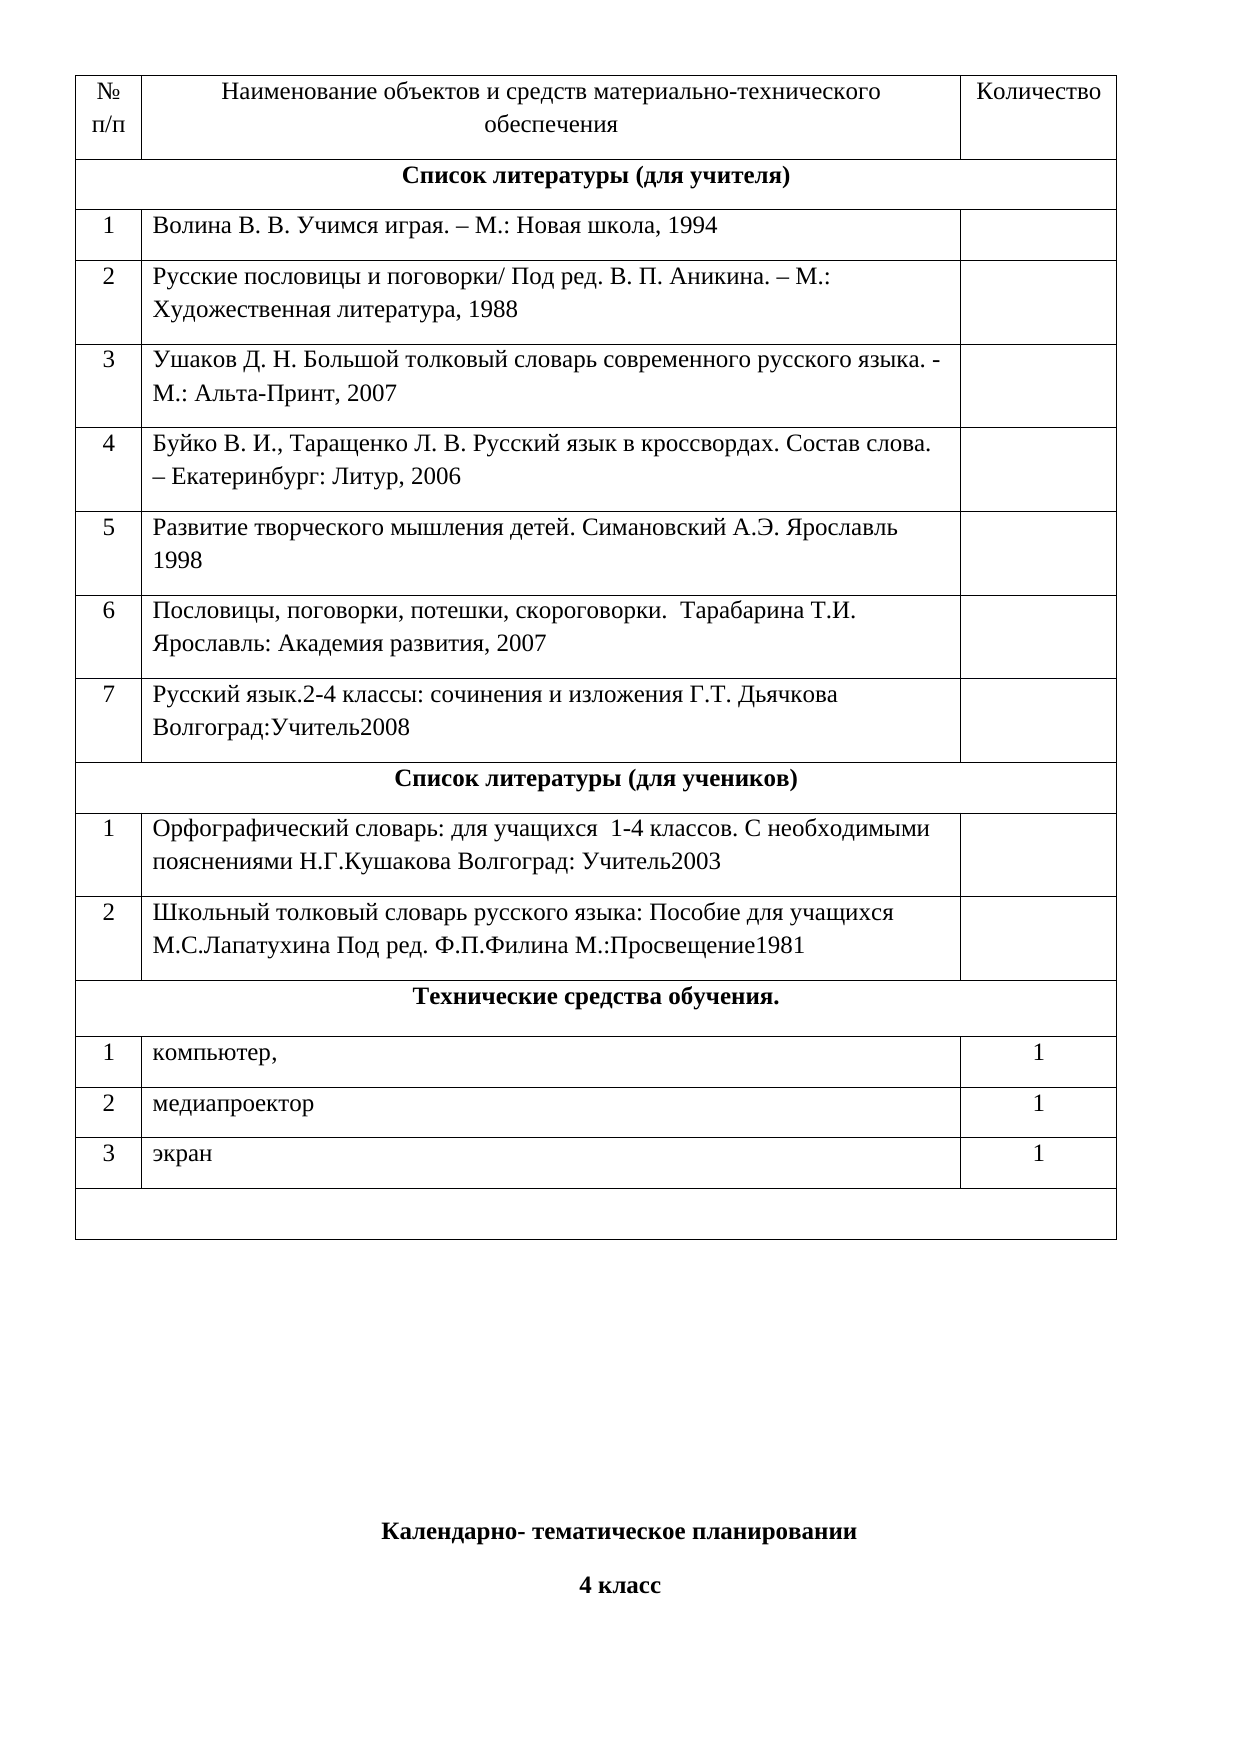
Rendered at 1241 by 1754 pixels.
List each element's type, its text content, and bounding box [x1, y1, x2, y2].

table_cell [961, 210, 1116, 260]
table_cell [961, 345, 1116, 427]
table_header Количество [961, 76, 1116, 159]
table_cell [961, 261, 1116, 343]
table_cell Школьный толковый словарь русского языка: Пособие для учащихся М.С.Лапатухина Под ред. Ф.П.Филина М.:Просвещение1981 [142, 897, 960, 980]
table_header Наименование объектов и средств материально-технического обеспечения [142, 76, 960, 159]
table_cell 5 [76, 512, 141, 594]
table_cell [961, 428, 1116, 511]
table_cell 7 [76, 679, 141, 762]
table_header № п/п [76, 76, 141, 159]
table_cell Пословицы, поговорки, потешки, скороговорки. Тарабарина Т.И. Ярославль: Академия развития, 2007 [142, 596, 960, 678]
table_cell [961, 679, 1116, 762]
table_cell [76, 1189, 1116, 1238]
table_cell 2 [76, 1088, 141, 1137]
table_header [64, 75, 1128, 1516]
table_cell 6 [76, 596, 141, 678]
table_cell Список литературы (для учеников) [76, 763, 1116, 812]
table_cell Буйко В. И., Таращенко Л. В. Русский язык в кроссвордах. Состав слова. – Екатеринбург: Литур, 2006 [142, 428, 960, 511]
table_cell 1 [961, 1138, 1116, 1188]
table_cell 2 [76, 897, 141, 980]
table_cell Развитие творческого мышления детей. Симановский А.Э. Ярославль 1998 [142, 512, 960, 594]
table_cell [961, 897, 1116, 980]
table_cell Волина В. В. Учимся играя. – М.: Новая школа, 1994 [142, 210, 960, 260]
table_cell Русский язык.2-4 классы: сочинения и изложения Г.Т. Дьячкова Волгоград:Учитель2008 [142, 679, 960, 762]
table_cell [961, 814, 1116, 896]
table_cell 1 [961, 1037, 1116, 1087]
table_cell [961, 512, 1116, 594]
table_cell 1 [76, 1037, 141, 1087]
table_cell 1 [961, 1088, 1116, 1137]
table_cell Орфографический словарь: для учащихся 1-4 классов. С необходимыми пояснениями Н.Г.Кушакова Волгоград: Учитель2003 [142, 814, 960, 896]
table_cell компьютер, [142, 1037, 960, 1087]
table_cell 2 [76, 261, 141, 343]
table_cell [961, 596, 1116, 678]
table_cell экран [142, 1138, 960, 1188]
table_cell 3 [76, 345, 141, 427]
table_cell 1 [76, 814, 141, 896]
text 4 класс [75, 1570, 1165, 1598]
table_cell Ушаков Д. Н. Большой толковый словарь современного русского языка. - М.: Альта-Принт, 2007 [142, 345, 960, 427]
table_cell 3 [76, 1138, 141, 1188]
table_cell 4 [76, 428, 141, 511]
table_cell Список литературы (для учителя) [76, 160, 1116, 209]
table_cell медиапроектор [142, 1088, 960, 1137]
table_cell 1 [76, 210, 141, 260]
table_cell Русские пословицы и поговорки/ Под ред. В. П. Аникина. – М.: Художественная литература, 1988 [142, 261, 960, 343]
table_cell Технические средства обучения. [76, 981, 1116, 1036]
text Календарно- тематическое планировании [75, 1516, 1165, 1545]
